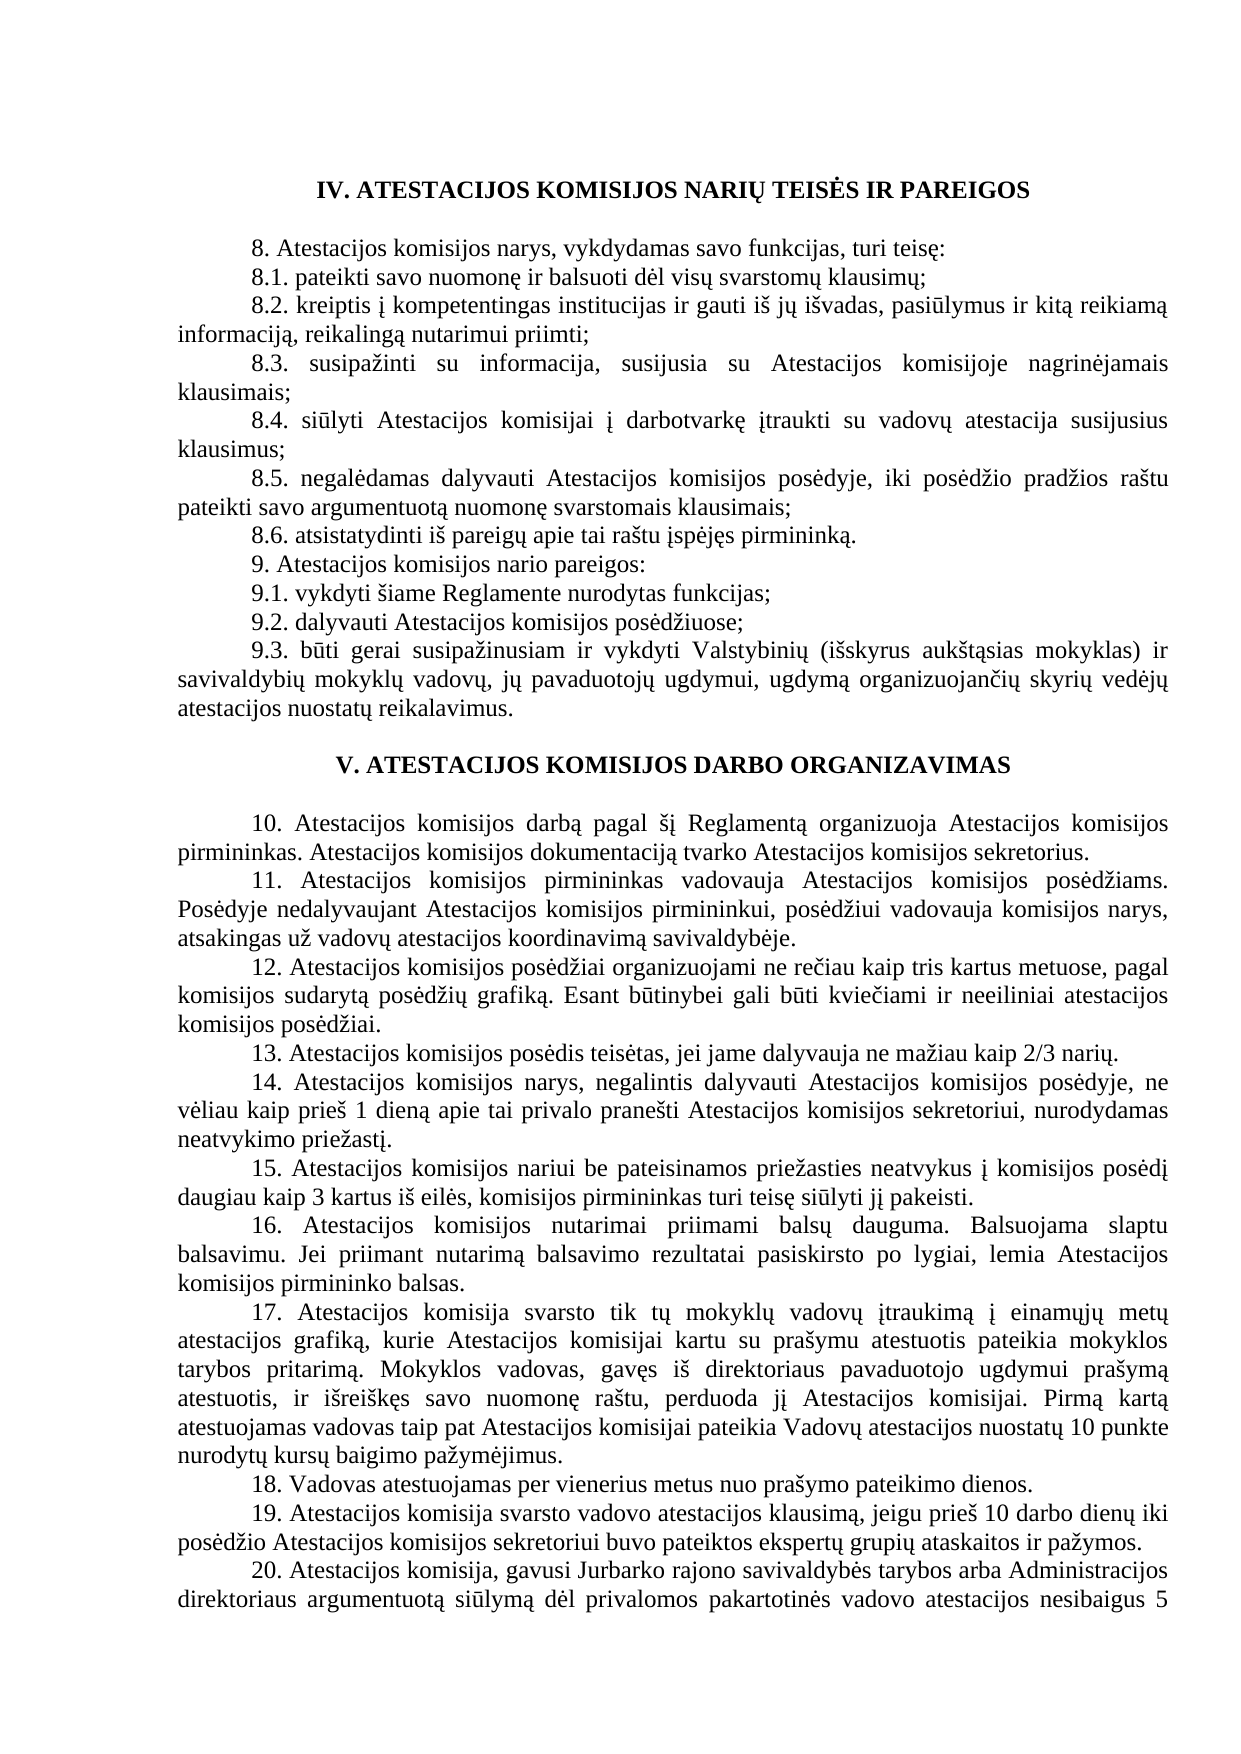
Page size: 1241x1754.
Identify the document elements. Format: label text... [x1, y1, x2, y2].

text 9.2. dalyvauti Atestacijos komisijos posėdžiuose; [177, 607, 1169, 636]
text 15. Atestacijos komisijos nariui be pateisinamos priežasties neatvykus į komisijos posėdį daugiau kaip 3 kartus iš eilės, komisijos pirmininkas turi teisę siūlyti jį pakeisti. [177, 1153, 1169, 1211]
text 12. Atestacijos komisijos posėdžiai organizuojami ne rečiau kaip tris kartus metuose, pagal komisijos sudarytą posėdžių grafiką. Esant būtinybei gali būti kviečiami ir neeiliniai atestacijos komisijos posėdžiai. [177, 952, 1169, 1038]
text 8.2. kreiptis į kompetentingas institucijas ir gauti iš jų išvadas, pasiūlymus ir kitą reikiamą informaciją, reikalingą nutarimui priimti; [177, 291, 1169, 348]
text 8.1. pateikti savo nuomonę ir balsuoti dėl visų svarstomų klausimų; [177, 262, 1169, 291]
text IV. ATESTACIJOS KOMISIJOS NARIŲ TEISĖS IR PAREIGOS [177, 176, 1169, 204]
text 10. Atestacijos komisijos darbą pagal šį Reglamentą organizuoja Atestacijos komisijos pirmininkas. Atestacijos komisijos dokumentaciją tvarko Atestacijos komisijos sekretorius. [177, 808, 1169, 866]
text V. ATESTACIJOS KOMISIJOS DARBO ORGANIZAVIMAS [177, 751, 1169, 779]
text 8.6. atsistatydinti iš pareigų apie tai raštu įspėjęs pirmininką. [177, 521, 1169, 549]
text 8.4. siūlyti Atestacijos komisijai į darbotvarkę įtraukti su vadovų atestacija susijusius klausimus; [177, 406, 1169, 463]
text 8.5. negalėdamas dalyvauti Atestacijos komisijos posėdyje, iki posėdžio pradžios raštu pateikti savo argumentuotą nuomonę svarstomais klausimais; [177, 463, 1169, 521]
text 9.1. vykdyti šiame Reglamente nurodytas funkcijas; [177, 578, 1169, 607]
text 14. Atestacijos komisijos narys, negalintis dalyvauti Atestacijos komisijos posėdyje, ne vėliau kaip prieš 1 dieną apie tai privalo pranešti Atestacijos komisijos sekretoriui, nurodydamas neatvykimo priežastį. [177, 1067, 1169, 1153]
text 19. Atestacijos komisija svarsto vadovo atestacijos klausimą, jeigu prieš 10 darbo dienų iki posėdžio Atestacijos komisijos sekretoriui buvo pateiktos ekspertų grupių ataskaitos ir pažymos. [177, 1498, 1169, 1556]
text 8.3. susipažinti su informacija, susijusia su Atestacijos komisijoje nagrinėjamais klausimais; [177, 348, 1169, 406]
text 20. Atestacijos komisija, gavusi Jurbarko rajono savivaldybės tarybos arba Administracijos direktoriaus argumentuotą siūlymą dėl privalomos pakartotinės vadovo atestacijos nesibaigus 5 [177, 1556, 1169, 1613]
text 16. Atestacijos komisijos nutarimai priimami balsų dauguma. Balsuojama slaptu balsavimu. Jei priimant nutarimą balsavimo rezultatai pasiskirsto po lygiai, lemia Atestacijos komisijos pirmininko balsas. [177, 1211, 1169, 1297]
text 18. Vadovas atestuojamas per vienerius metus nuo prašymo pateikimo dienos. [177, 1469, 1169, 1498]
text 9.3. būti gerai susipažinusiam ir vykdyti Valstybinių (išskyrus aukštąsias mokyklas) ir savivaldybių mokyklų vadovų, jų pavaduotojų ugdymui, ugdymą organizuojančių skyrių vedėjų atestacijos nuostatų reikalavimus. [177, 636, 1169, 722]
text 11. Atestacijos komisijos pirmininkas vadovauja Atestacijos komisijos posėdžiams. Posėdyje nedalyvaujant Atestacijos komisijos pirmininkui, posėdžiui vadovauja komisijos narys, atsakingas už vadovų atestacijos koordinavimą savivaldybėje. [177, 866, 1169, 952]
text 9. Atestacijos komisijos nario pareigos: [177, 549, 1169, 578]
text 13. Atestacijos komisijos posėdis teisėtas, jei jame dalyvauja ne mažiau kaip 2/3 narių. [177, 1038, 1169, 1067]
text 8. Atestacijos komisijos narys, vykdydamas savo funkcijas, turi teisę: [177, 233, 1169, 262]
text 17. Atestacijos komisija svarsto tik tų mokyklų vadovų įtraukimą į einamųjų metų atestacijos grafiką, kurie Atestacijos komisijai kartu su prašymu atestuotis pateikia mokyklos tarybos pritarimą. Mokyklos vadovas, gavęs iš direktoriaus pavaduotojo ugdymui prašymą atestuotis, ir išreiškęs savo nuomonę raštu, perduoda jį Atestacijos komisijai. Pirmą kartą atestuojamas vadovas taip pat Atestacijos komisijai pateikia Vadovų atestacijos nuostatų 10 punkte nurodytų kursų baigimo pažymėjimus. [177, 1297, 1169, 1469]
